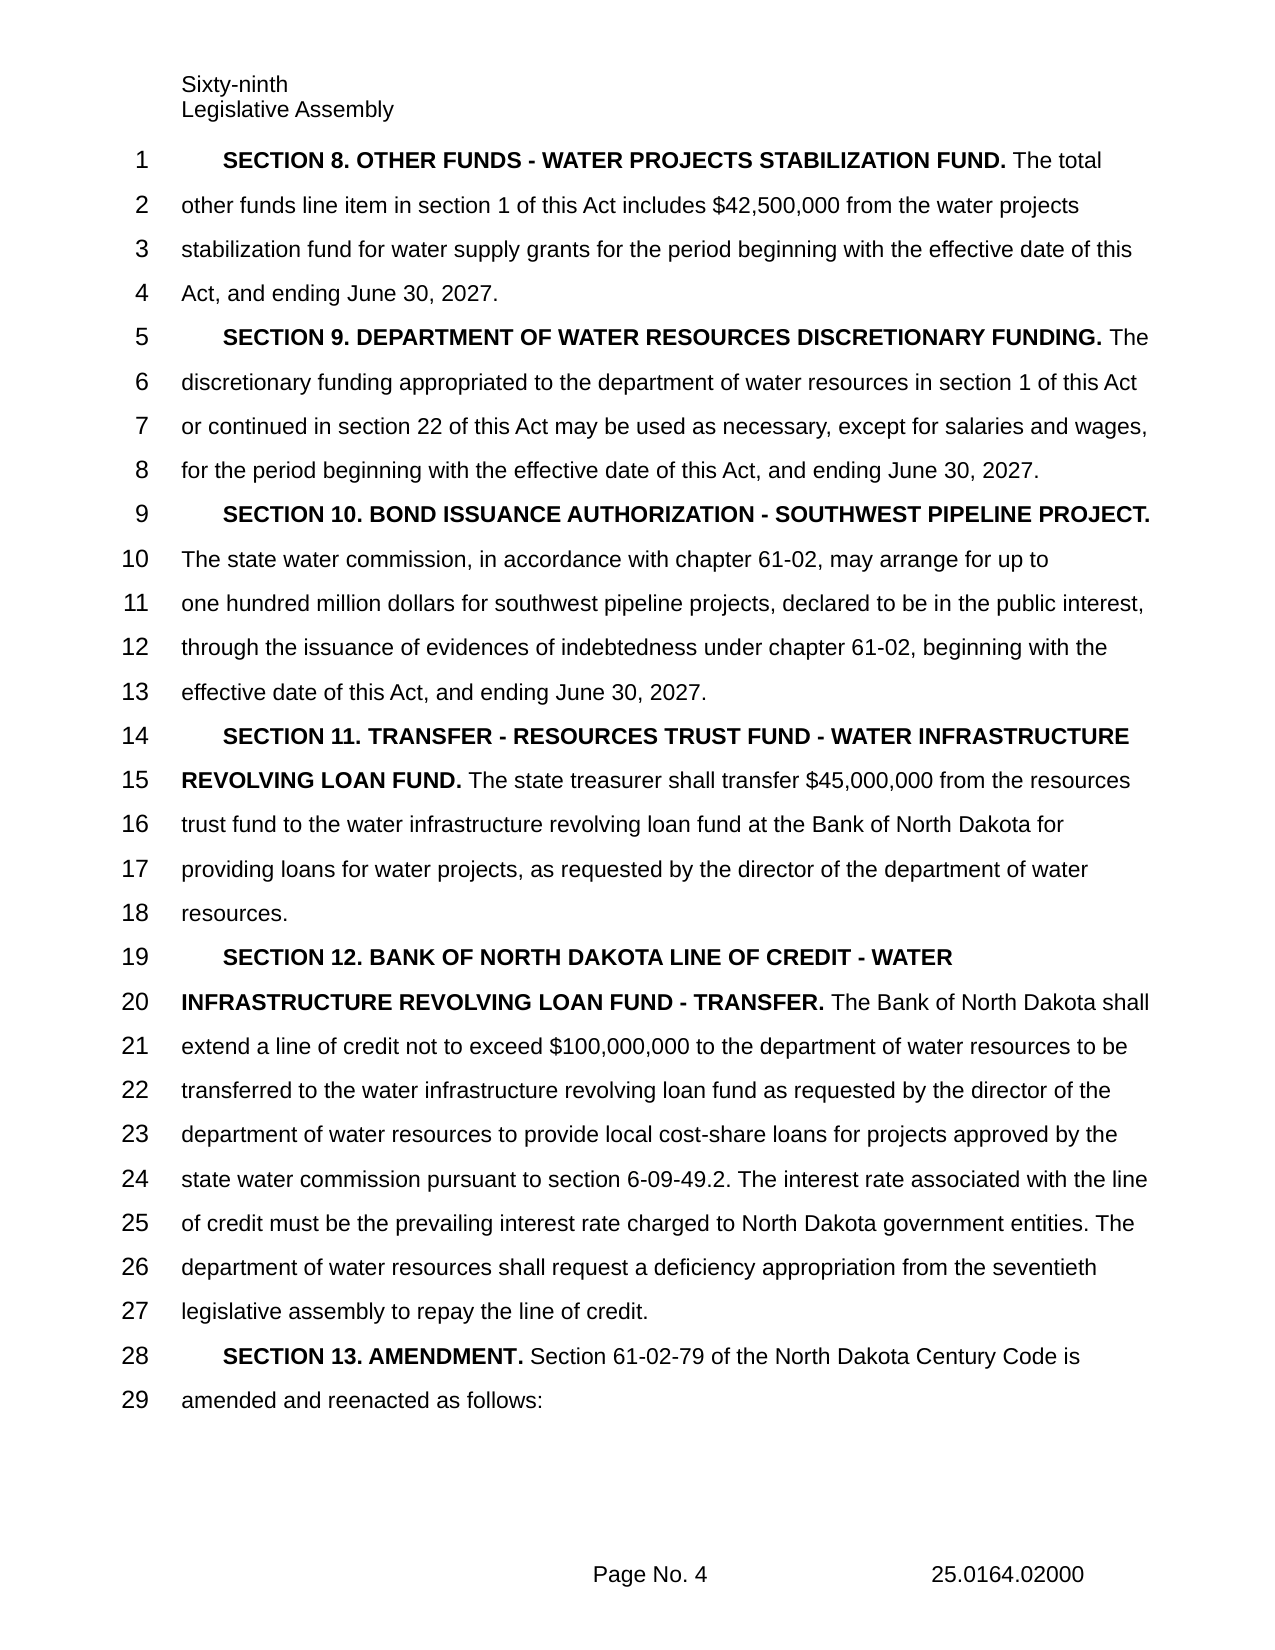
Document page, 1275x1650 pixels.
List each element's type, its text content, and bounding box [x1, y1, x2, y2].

text SECTION 13. AMENDMENT. Section 61‑02‑79 of the North Dakota Century Code is amended and reenacted as follows: [181, 1329, 1154, 1417]
text SECTION 10. BOND ISSUANCE AUTHORIZATION - SOUTHWEST PIPELINE PROJECT. The state water commission, in accordance with chapter 61‑02, may arrange for up to one hundred million dollars for southwest pipeline projects, declared to be in the public interest, through the issuance of evidences of indebtedness under chapter 61‑02, beginning with the effective date of this Act, and ending June 30, 2027. [181, 487, 1154, 709]
text SECTION 11. TRANSFER - RESOURCES TRUST FUND - WATER INFRASTRUCTURE REVOLVING LOAN FUND. The state treasurer shall transfer $45,000,000 from the resources trust fund to the water infrastructure revolving loan fund at the Bank of North Dakota for providing loans for water projects, as requested by the director of the department of water resources. [181, 709, 1154, 930]
text SECTION 12. BANK OF NORTH DAKOTA LINE OF CREDIT - WATER INFRASTRUCTURE REVOLVING LOAN FUND - TRANSFER. The Bank of North Dakota shall extend a line of credit not to exceed $100,000,000 to the department of water resources to be transferred to the water infrastructure revolving loan fund as requested by the director of the department of water resources to provide local cost‑share loans for projects approved by the state water commission pursuant to section 6‑09‑49.2. The interest rate associated with the line of credit must be the prevailing interest rate charged to North Dakota government entities. The department of water resources shall request a deficiency appropriation from the seventieth legislative assembly to repay the line of credit. [181, 930, 1154, 1329]
text SECTION 8. OTHER FUNDS - WATER PROJECTS STABILIZATION FUND. The total other funds line item in section 1 of this Act includes $42,500,000 from the water projects stabilization fund for water supply grants for the period beginning with the effective date of this Act, and ending June 30, 2027. [181, 133, 1154, 310]
text SECTION 9. DEPARTMENT OF WATER RESOURCES DISCRETIONARY FUNDING. The discretionary funding appropriated to the department of water resources in section 1 of this Act or continued in section 22 of this Act may be used as necessary, except for salaries and wages, for the period beginning with the effective date of this Act, and ending June 30, 2027. [181, 310, 1154, 487]
